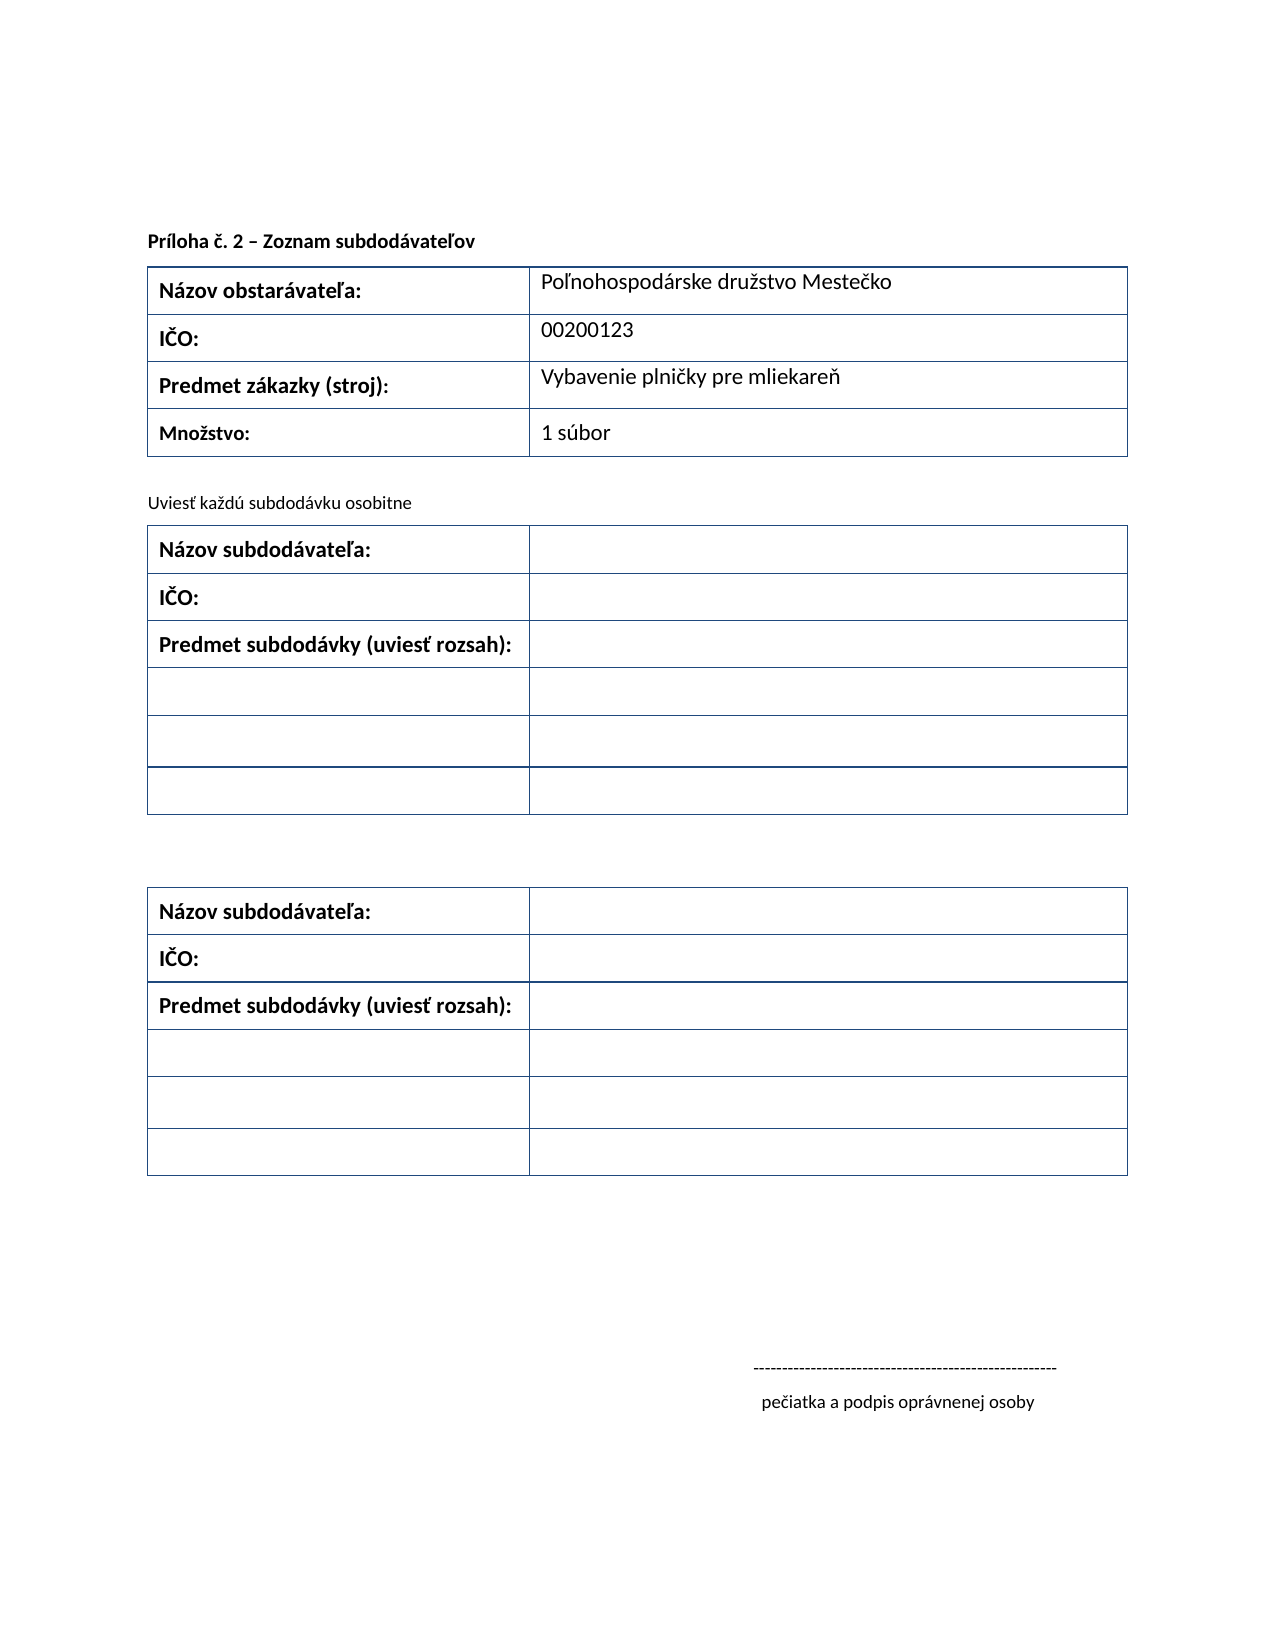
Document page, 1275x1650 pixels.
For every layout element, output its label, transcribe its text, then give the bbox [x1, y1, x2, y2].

table_header [530, 888, 1127, 934]
table_cell Predmet zákazky (stroj): [148, 362, 529, 408]
table_header [530, 526, 1127, 573]
table_cell [530, 668, 1127, 714]
table_cell [148, 1077, 529, 1128]
table_cell Predmet subdodávky (uviesť rozsah): [148, 621, 529, 667]
table_cell IČO: [148, 315, 529, 361]
table_cell [530, 983, 1127, 1029]
table_cell [530, 1129, 1127, 1175]
table_header Názov obstarávateľa: [148, 268, 529, 314]
table_cell IČO: [148, 935, 529, 981]
table_cell 1 súbor [530, 409, 1127, 456]
text Príloha č. 2 – Zoznam subdodávateľov [148, 228, 1127, 254]
table_cell Množstvo: [148, 409, 529, 456]
table_cell [530, 574, 1127, 620]
table_header Názov subdodávateľa: [148, 526, 529, 573]
text Uviesť každú subdodávku osobitne [148, 491, 1127, 514]
table_cell [148, 716, 529, 766]
table_header Poľnohospodárske družstvo Mestečko [530, 268, 1127, 314]
table_cell 00200123 [530, 315, 1127, 361]
table_cell [148, 768, 529, 814]
text pečiatka a podpis oprávnenej osoby [753, 1391, 1127, 1414]
table_cell IČO: [148, 574, 529, 620]
table_cell [530, 1030, 1127, 1076]
table_cell Predmet subdodávky (uviesť rozsah): [148, 983, 529, 1029]
table_cell Vybavenie plničky pre mliekareň [530, 362, 1127, 408]
table_cell [530, 768, 1127, 814]
table_cell [530, 1077, 1127, 1128]
table_header Názov subdodávateľa: [148, 888, 529, 934]
table_cell [148, 1129, 529, 1175]
table_cell [530, 716, 1127, 766]
table_cell [148, 1030, 529, 1076]
table_cell [530, 935, 1127, 981]
text ----------------------------------------------------- [753, 1356, 1127, 1379]
table_cell [530, 621, 1127, 667]
table_cell [148, 668, 529, 714]
